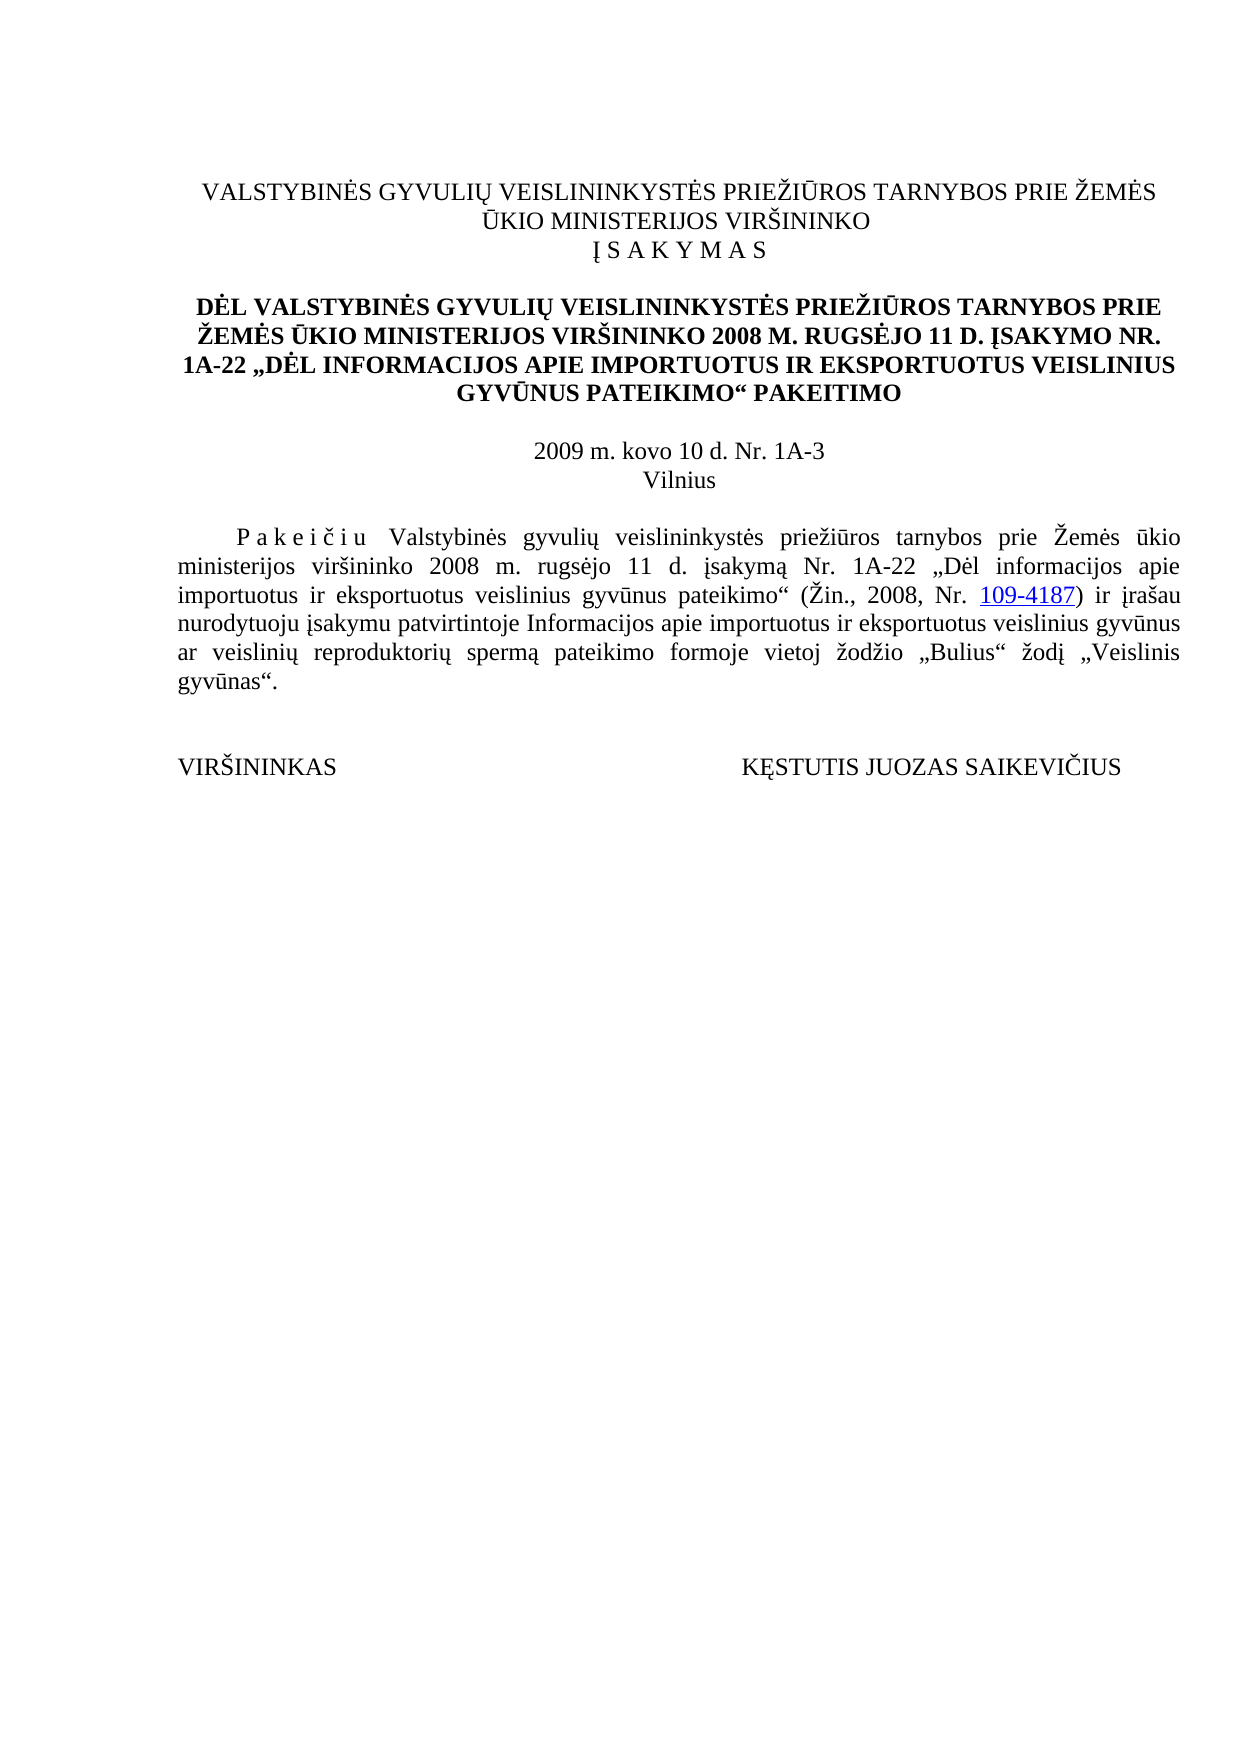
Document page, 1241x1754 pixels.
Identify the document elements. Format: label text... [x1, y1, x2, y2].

text DĖL VALSTYBINĖS GYVULIŲ VEISLININKYSTĖS PRIEŽIŪROS TARNYBOS PRIE ŽEMĖS ŪKIO MINISTERIJOS VIRŠININKO 2008 M. RUGSĖJO 11 D. ĮSAKYMO NR. 1A-22 „DĖL INFORMACIJOS APIE IMPORTUOTUS IR EKSPORTUOTUS VEISLINIUS GYVŪNUS PATEIKIMO“ PAKEITIMO [177, 292, 1181, 407]
text ĮSAKYMAS [177, 235, 1181, 263]
text Pakeičiu Valstybinės gyvulių veislininkystės priežiūros tarnybos prie Žemės ūkio ministerijos viršininko 2008 m. rugsėjo 11 d. įsakymą Nr. 1A-22 „Dėl informacijos apie importuotus ir eksportuotus veislinius gyvūnus pateikimo“ (Žin., 2008, Nr. 109-4187) ir įrašau nurodytuoju įsakymu patvirtintoje Informacijos apie importuotus ir eksportuotus veislinius gyvūnus ar veislinių reproduktorių spermą pateikimo formoje vietoj žodžio „Bulius“ žodį „Veislinis gyvūnas“. [177, 522, 1181, 695]
text 2009 m. kovo 10 d. Nr. 1A-3 [177, 436, 1181, 465]
text VALSTYBINĖS GYVULIŲ VEISLININKYSTĖS PRIEŽIŪROS TARNYBOS PRIE ŽEMĖS ŪKIO MINISTERIJOS VIRŠININKO [177, 177, 1181, 235]
text VIRŠININKAS KĘSTUTIS JUOZAS SAIKEVIČIUS [177, 752, 1181, 781]
text Vilnius [177, 465, 1181, 493]
